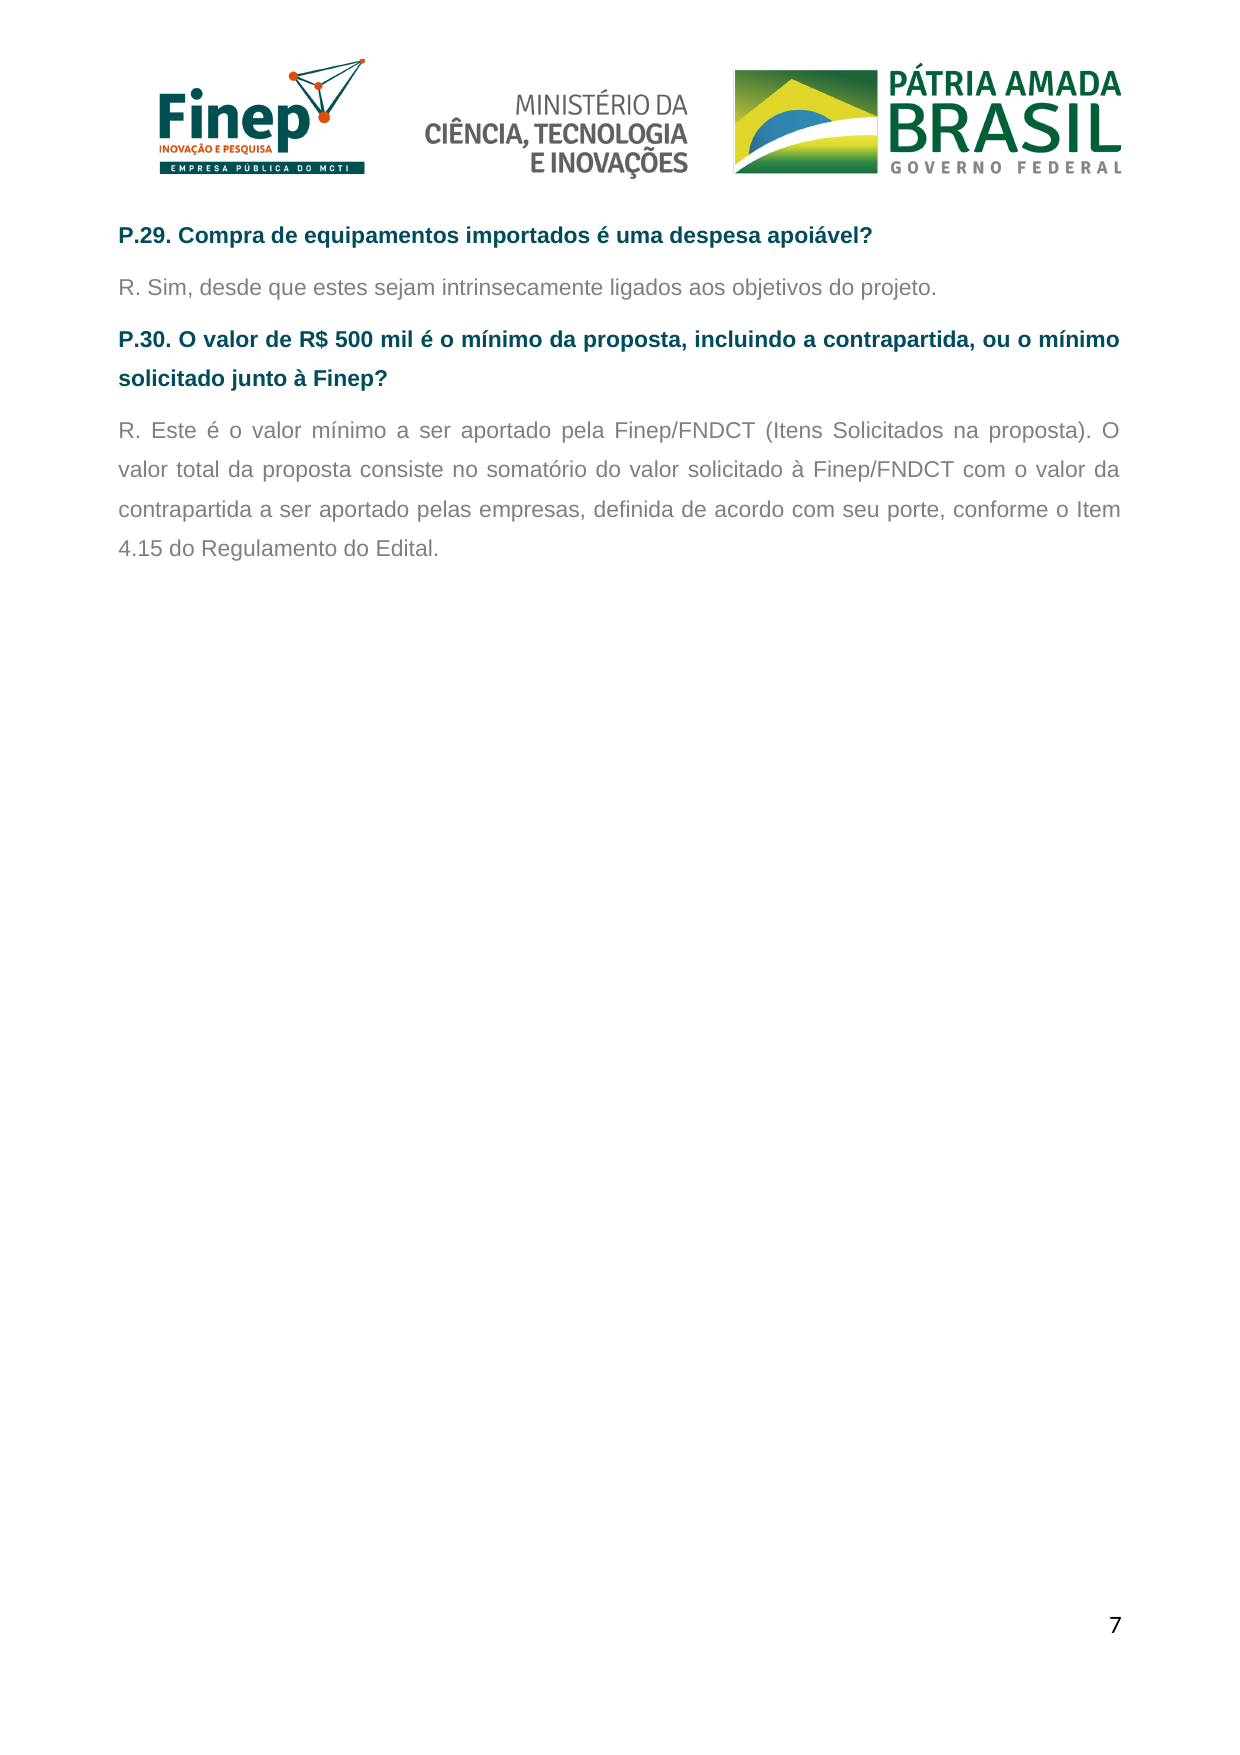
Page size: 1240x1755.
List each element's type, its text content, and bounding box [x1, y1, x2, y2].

text P.30. O valor de R$ 500 mil é o mínimo da proposta, incluindo a contrapartida, ou o mínimo solicitado junto à Finep? [118, 326, 1121, 391]
text R. Este é o valor mínimo a ser aportado pela Finep/FNDCT (Itens Solicitados na proposta). O valor total da proposta consiste no somatório do valor solicitado à Finep/FNDCT com o valor da contrapartida a ser aportado pelas empresas, definida de acordo com seu porte, conforme o Item 4.15 do Regulamento do Edital. [118, 417, 1121, 562]
text R. Sim, desde que estes sejam intrinsecamente ligados aos objetivos do projeto. [118, 273, 1121, 300]
text P.29. Compra de equipamentos importados é uma despesa apoiável? [118, 222, 1121, 248]
